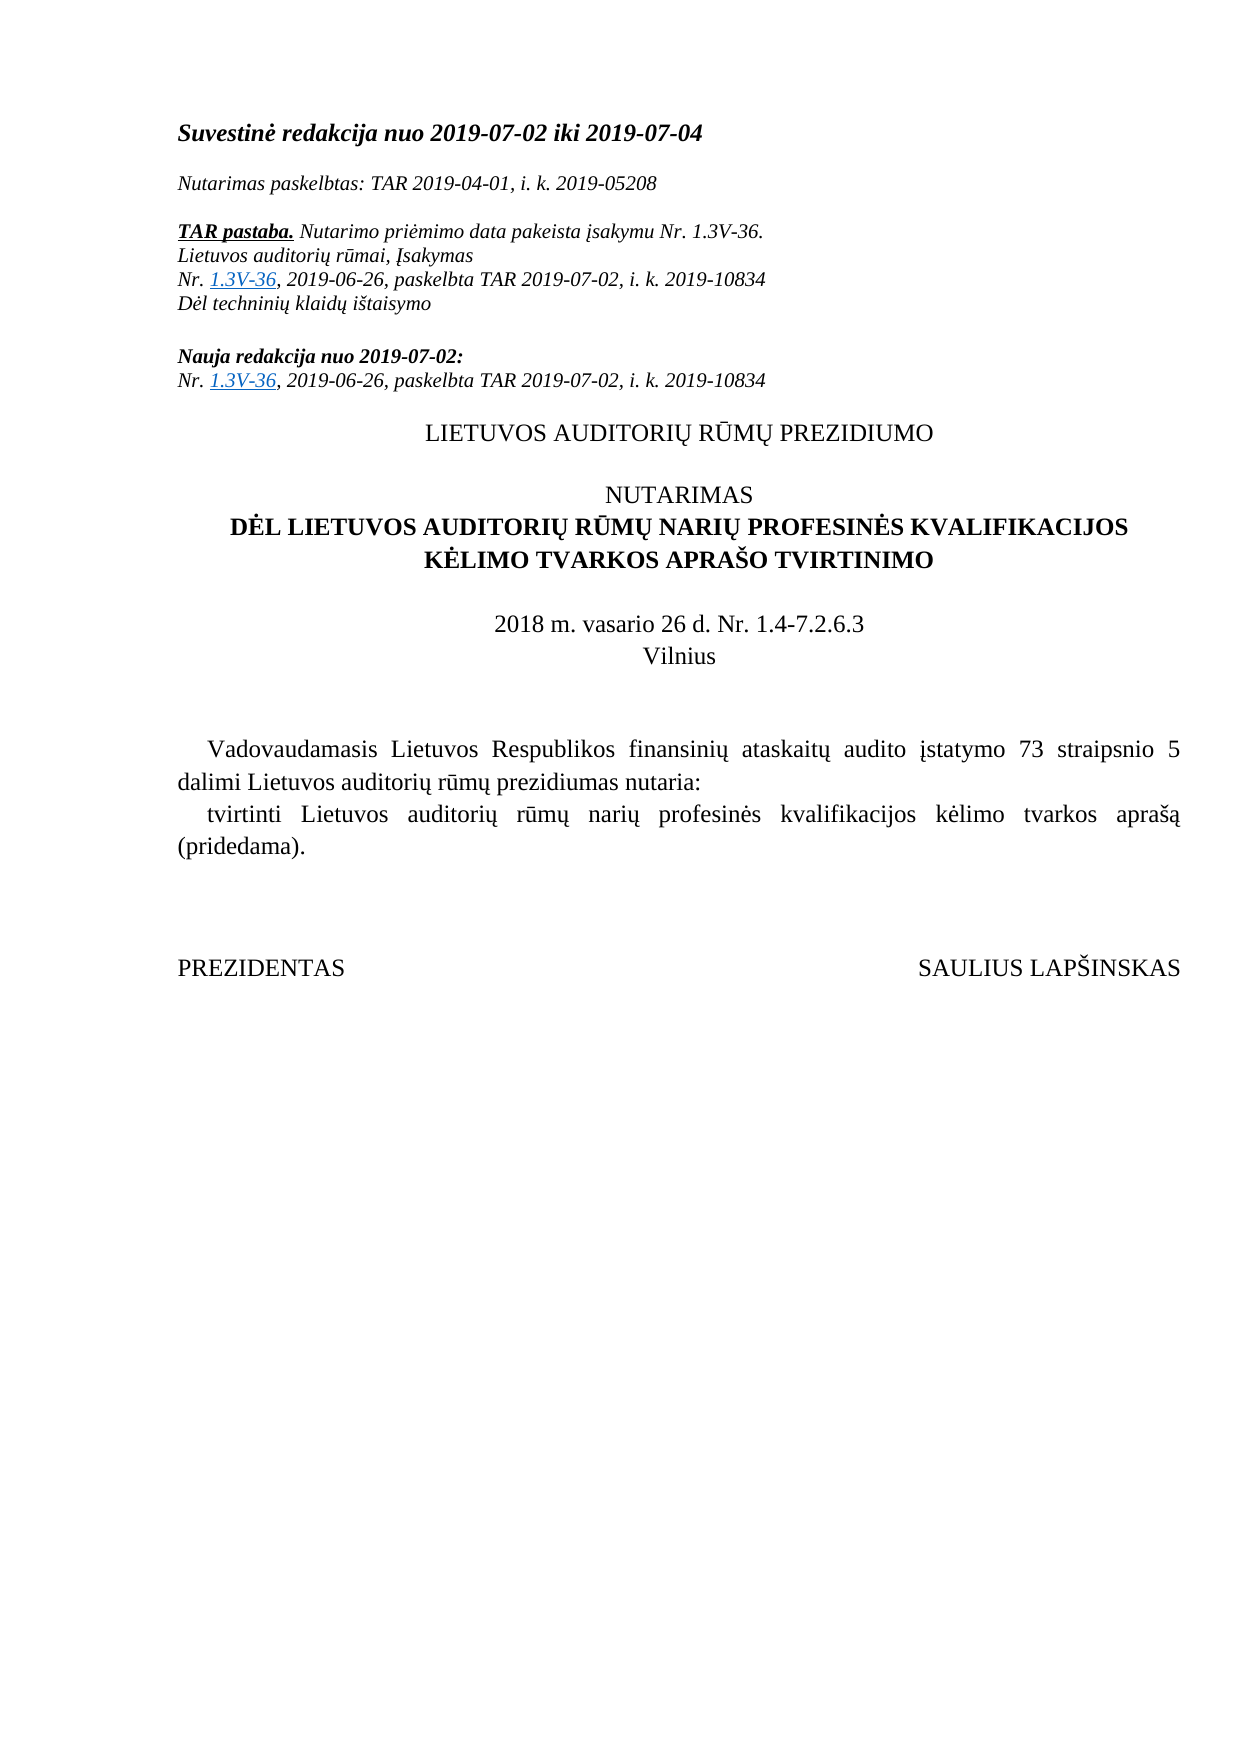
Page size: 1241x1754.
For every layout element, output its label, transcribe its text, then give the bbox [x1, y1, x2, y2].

text DĖL LIETUVOS AUDITORIŲ RŪMŲ NARIŲ PROFESINĖS KVALIFIKACIJOS KĖLIMO TVARKOS APRAŠO TVIRTINIMO [177, 512, 1181, 573]
text Nauja redakcija nuo 2019-07-02: [177, 344, 1181, 368]
text Lietuvos auditorių rūmai, Įsakymas [177, 243, 1181, 267]
text Nr. 1.3V-36, 2019-06-26, paskelbta TAR 2019-07-02, i. k. 2019-10834 [177, 368, 1181, 392]
text Vadovaudamasis Lietuvos Respublikos finansinių ataskaitų audito įstatymo 73 straipsnio 5 dalimi Lietuvos auditorių rūmų prezidiumas nutaria: [177, 734, 1181, 795]
text Nutarimas paskelbtas: TAR 2019-04-01, i. k. 2019-05208 [177, 171, 1181, 195]
text NUTARIMAS [177, 480, 1181, 509]
text TAR pastaba. Nutarimo priėmimo data pakeista įsakymu Nr. 1.3V-36. [177, 219, 1181, 243]
text 2018 m. vasario 26 d. Nr. 1.4-7.2.6.3 [177, 609, 1181, 638]
text Nr. 1.3V-36, 2019-06-26, paskelbta TAR 2019-07-02, i. k. 2019-10834 [177, 267, 1181, 291]
text PREZIDENTAs Saulius Lapšinskas [177, 953, 1181, 982]
text LIETUVOS AUDITORIŲ RŪMŲ PREZIDIUMO [177, 418, 1181, 447]
text tvirtinti Lietuvos auditorių rūmų narių profesinės kvalifikacijos kėlimo tvarkos aprašą (pridedama). [177, 799, 1181, 860]
text Suvestinė redakcija nuo 2019-07-02 iki 2019-07-04 [177, 118, 1181, 147]
text Dėl techninių klaidų ištaisymo [177, 291, 1181, 315]
text Vilnius [177, 641, 1181, 670]
